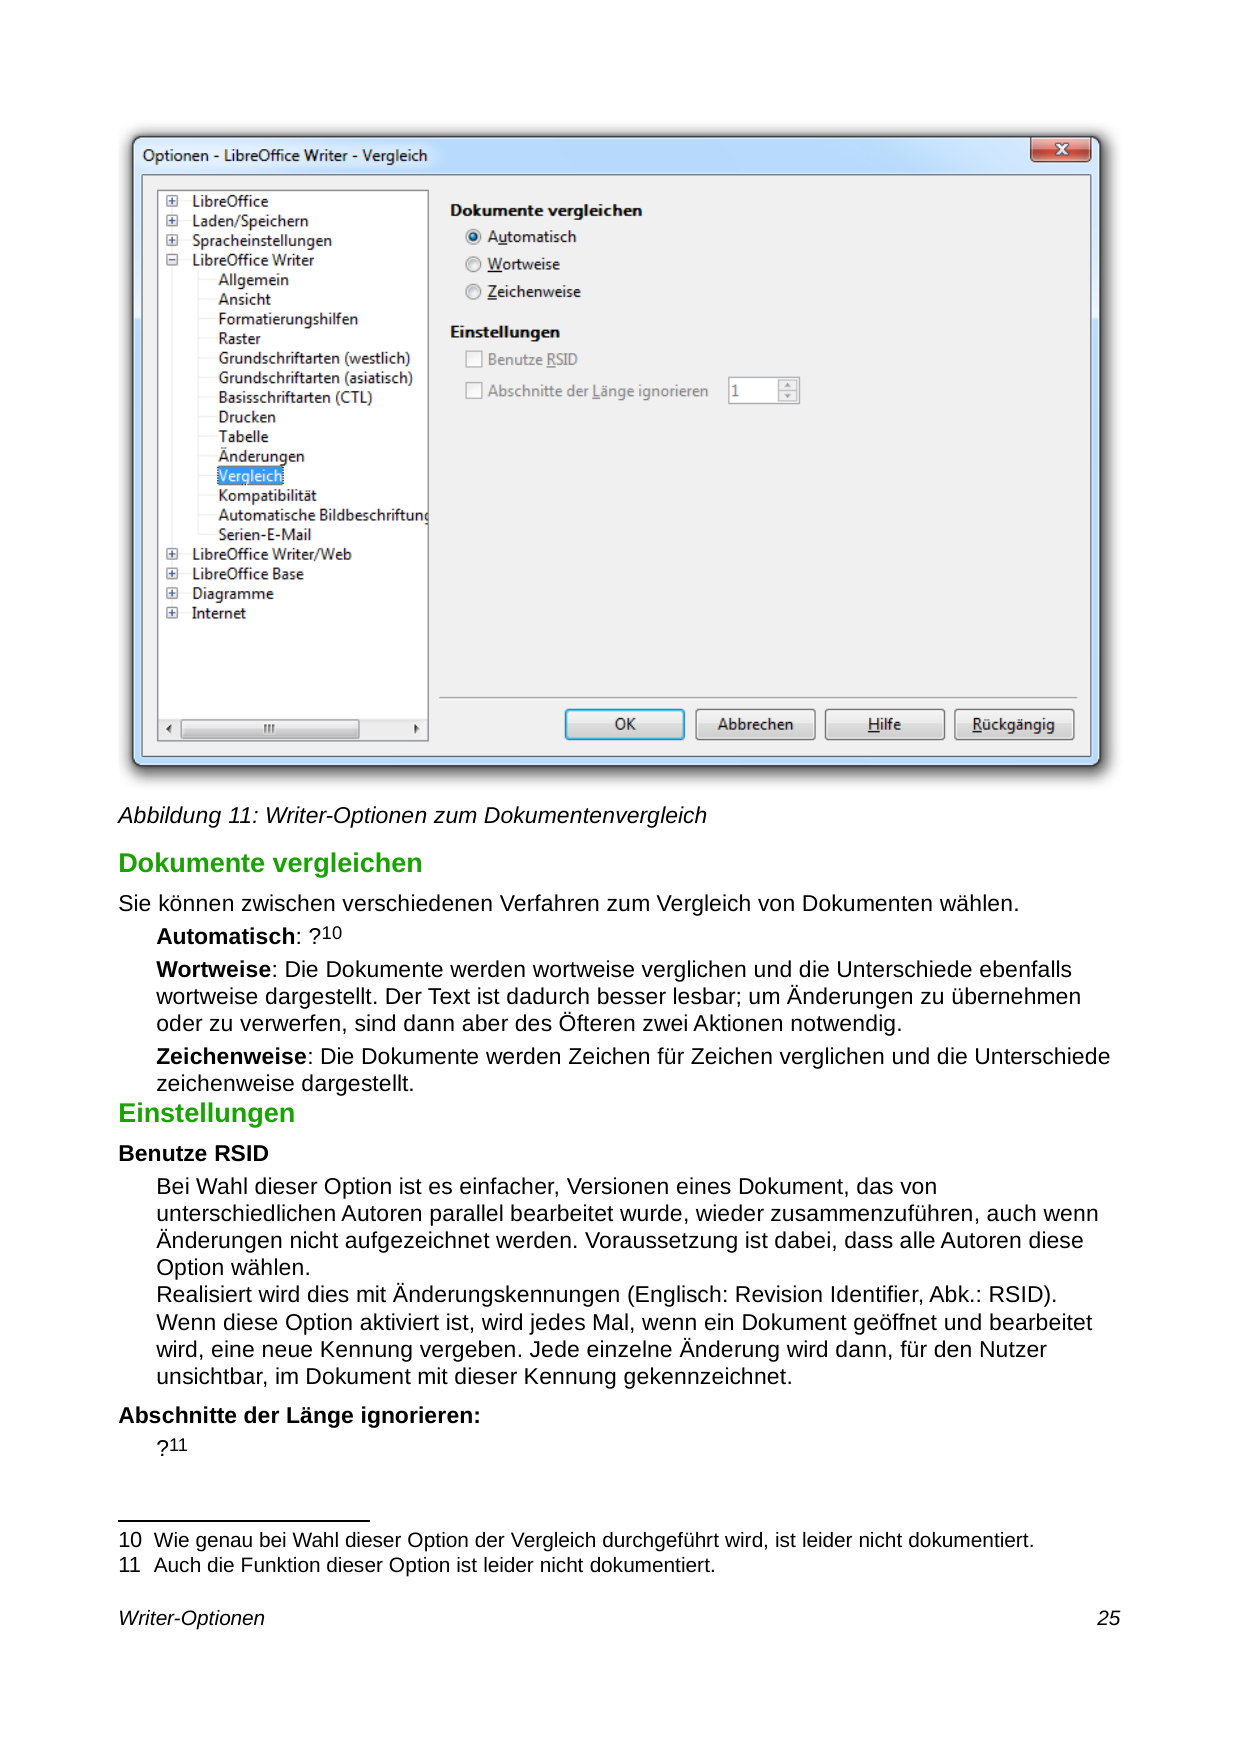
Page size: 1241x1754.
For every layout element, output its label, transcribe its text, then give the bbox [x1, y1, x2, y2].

text Abbildung 11: Writer-Optionen zum Dokumentenvergleich [118, 802, 1122, 829]
text Realisiert wird dies mit Änderungskennungen (Englisch: Revision Identifier, Abk.: RSID). Wenn diese Option aktiviert ist, wird jedes Mal, wenn ein Dokument geöffnet und bearbeitet wird, eine neue Kennung vergeben. Jede einzelne Änderung wird dann, für den Nutzer unsichtbar, im Dokument mit dieser Kennung gekennzeichnet. [156, 1281, 1122, 1389]
text Automatisch: ? [156, 922, 1122, 949]
text Wortweise: Die Dokumente werden wortweise verglichen und die Unterschiede ebenfalls wortweise dargestellt. Der Text ist dadurch besser lesbar; um Änderungen zu übernehmen oder zu verwerfen, sind dann aber des Öfteren zwei Aktionen notwendig. [156, 955, 1122, 1037]
text Wie genau bei Wahl dieser Option der Vergleich durchgeführt wird, ist leider nicht dokumentiert. [118, 1527, 1122, 1552]
list Abschnitte der Länge ignorieren: [118, 1401, 1122, 1428]
text ? [156, 1434, 1122, 1461]
subtitle Einstellungen [118, 1097, 1122, 1128]
subtitle Dokumente vergleichen [118, 846, 1122, 877]
picture [118, 118, 1123, 790]
list Benutze RSID [118, 1139, 1122, 1167]
text Bei Wahl dieser Option ist es einfacher, Versionen eines Dokument, das von unterschiedlichen Autoren parallel bearbeitet wurde, wieder zusammenzuführen, auch wenn Änderungen nicht aufgezeichnet werden. Voraussetzung ist dabei, dass alle Autoren diese Option wählen. [156, 1172, 1122, 1281]
text Sie können zwischen verschiedenen Verfahren zum Vergleich von Dokumenten wählen. [118, 889, 1122, 916]
text Auch die Funktion dieser Option ist leider nicht dokumentiert. [118, 1552, 1122, 1577]
text Zeichenweise: Die Dokumente werden Zeichen für Zeichen verglichen und die Unterschiede zeichenweise dargestellt. [156, 1042, 1122, 1097]
